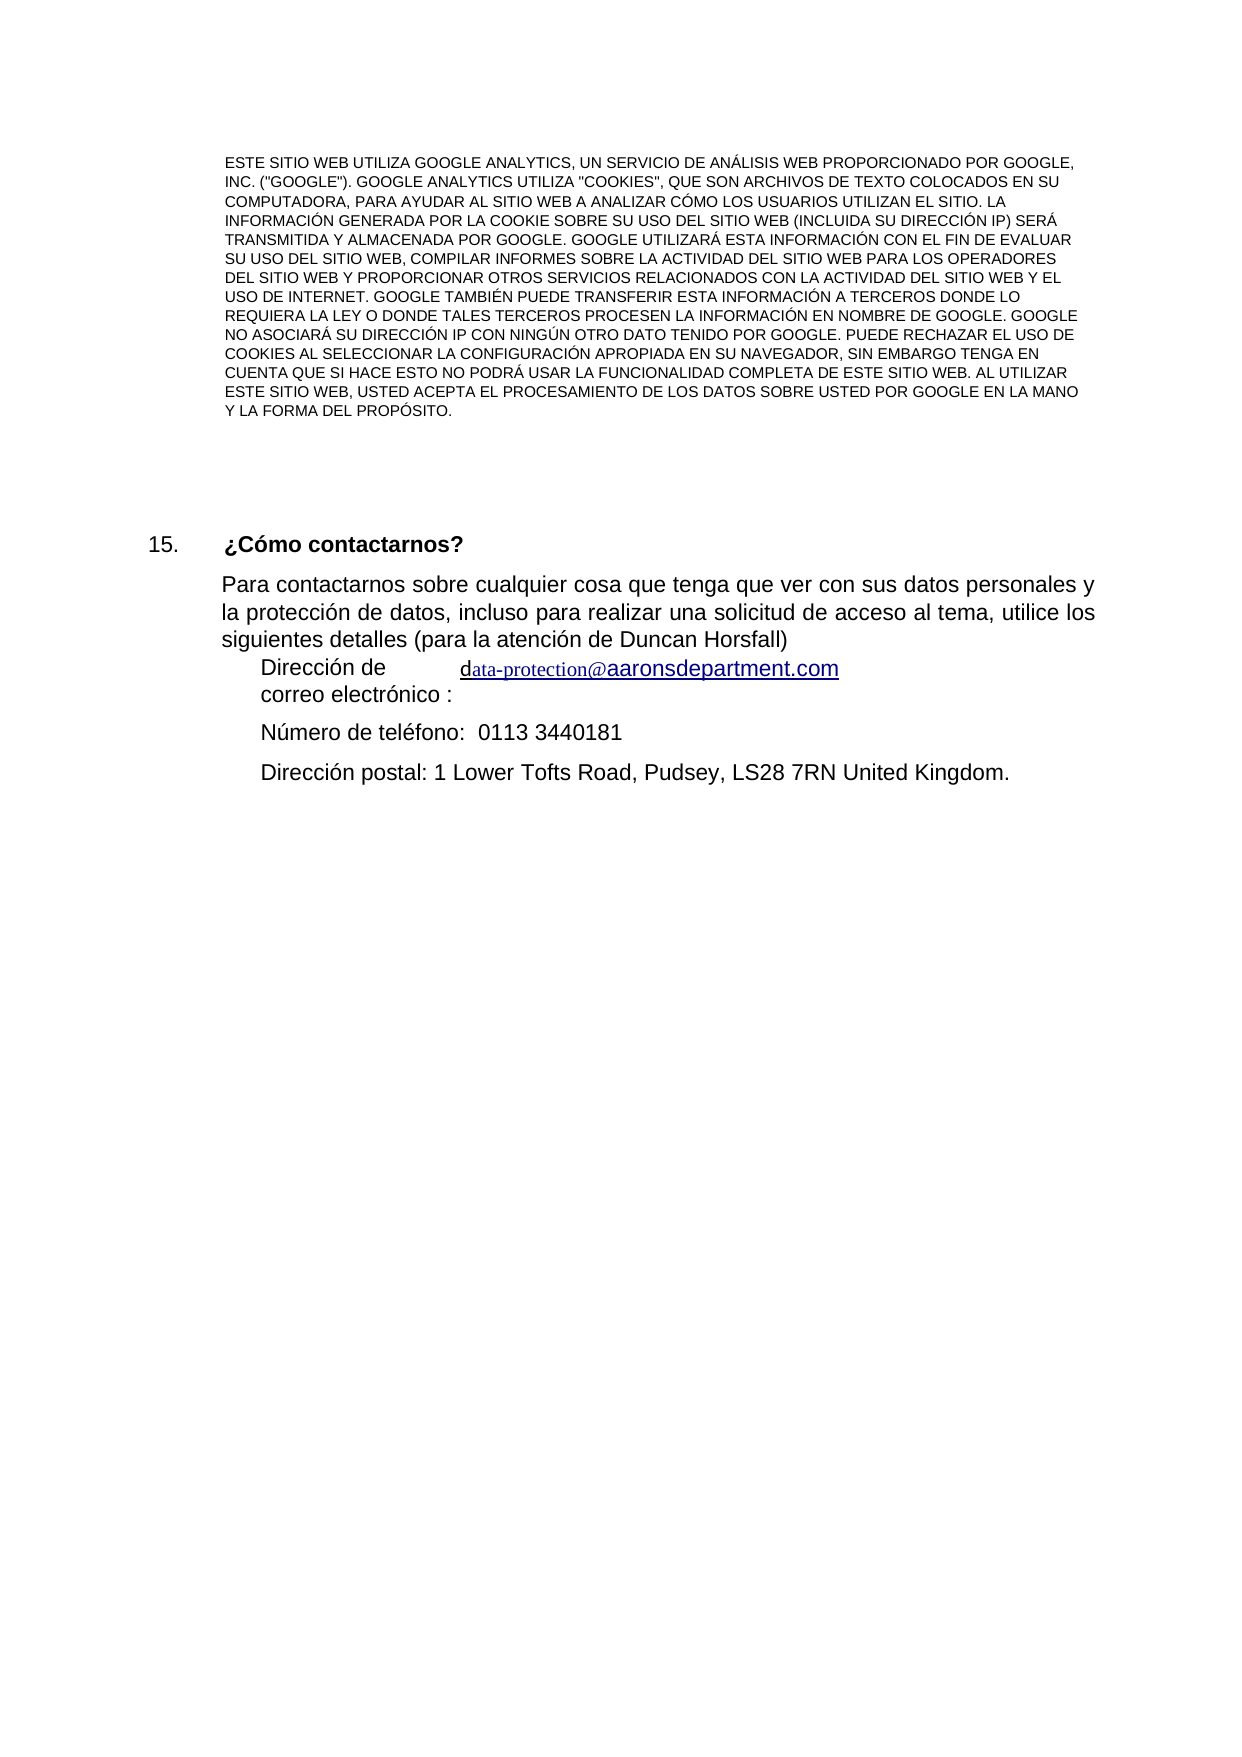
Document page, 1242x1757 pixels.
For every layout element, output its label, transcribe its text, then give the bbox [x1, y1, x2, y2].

text ESTE SITIO WEB UTILIZA GOOGLE ANALYTICS, UN SERVICIO DE ANÁLISIS WEB PROPORCIONADO POR GOOGLE, INC. ("GOOGLE"). GOOGLE ANALYTICS UTILIZA "COOKIES", QUE SON ARCHIVOS DE TEXTO COLOCADOS EN SU COMPUTADORA, PARA AYUDAR AL SITIO WEB A ANALIZAR CÓMO LOS USUARIOS UTILIZAN EL SITIO. LA INFORMACIÓN GENERADA POR LA COOKIE SOBRE SU USO DEL SITIO WEB (INCLUIDA SU DIRECCIÓN IP) SERÁ TRANSMITIDA Y ALMACENADA POR GOOGLE. GOOGLE UTILIZARÁ ESTA INFORMACIÓN CON EL FIN DE EVALUAR SU USO DEL SITIO WEB, COMPILAR INFORMES SOBRE LA ACTIVIDAD DEL SITIO WEB PARA LOS OPERADORES DEL SITIO WEB Y PROPORCIONAR OTROS SERVICIOS RELACIONADOS CON LA ACTIVIDAD DEL SITIO WEB Y EL USO DE INTERNET. GOOGLE TAMBIÉN PUEDE TRANSFERIR ESTA INFORMACIÓN A TERCEROS DONDE LO REQUIERA LA LEY O DONDE TALES TERCEROS PROCESEN LA INFORMACIÓN EN NOMBRE DE GOOGLE. GOOGLE NO ASOCIARÁ SU DIRECCIÓN IP CON NINGÚN OTRO DATO TENIDO POR GOOGLE. PUEDE RECHAZAR EL USO DE COOKIES AL SELECCIONAR LA CONFIGURACIÓN APROPIADA EN SU NAVEGADOR, SIN EMBARGO TENGA EN CUENTA QUE SI HACE ESTO NO PODRÁ USAR LA FUNCIONALIDAD COMPLETA DE ESTE SITIO WEB. AL UTILIZAR ESTE SITIO WEB, USTED ACEPTA EL PROCESAMIENTO DE LOS DATOS SOBRE USTED POR GOOGLE EN LA MANO Y LA FORMA DEL PROPÓSITO. [224, 154, 1083, 420]
text data-protection@aaronsdepartment.com [460, 654, 1106, 682]
text Para contactarnos sobre cualquier cosa que tenga que ver con sus datos personales y la protección de datos, incluso para realizar una solicitud de acceso al tema, utilice los siguientes detalles (para la atención de Duncan Horsfall) [221, 571, 1096, 653]
text Número de teléfono: 0113 3440181 [260, 719, 1106, 746]
text Dirección de correo electrónico : [260, 654, 454, 709]
text 15. ¿Cómo contactarnos? [148, 531, 1106, 557]
text Dirección postal: 1 Lower Tofts Road, Pudsey, LS28 7RN United Kingdom. [260, 759, 1106, 785]
